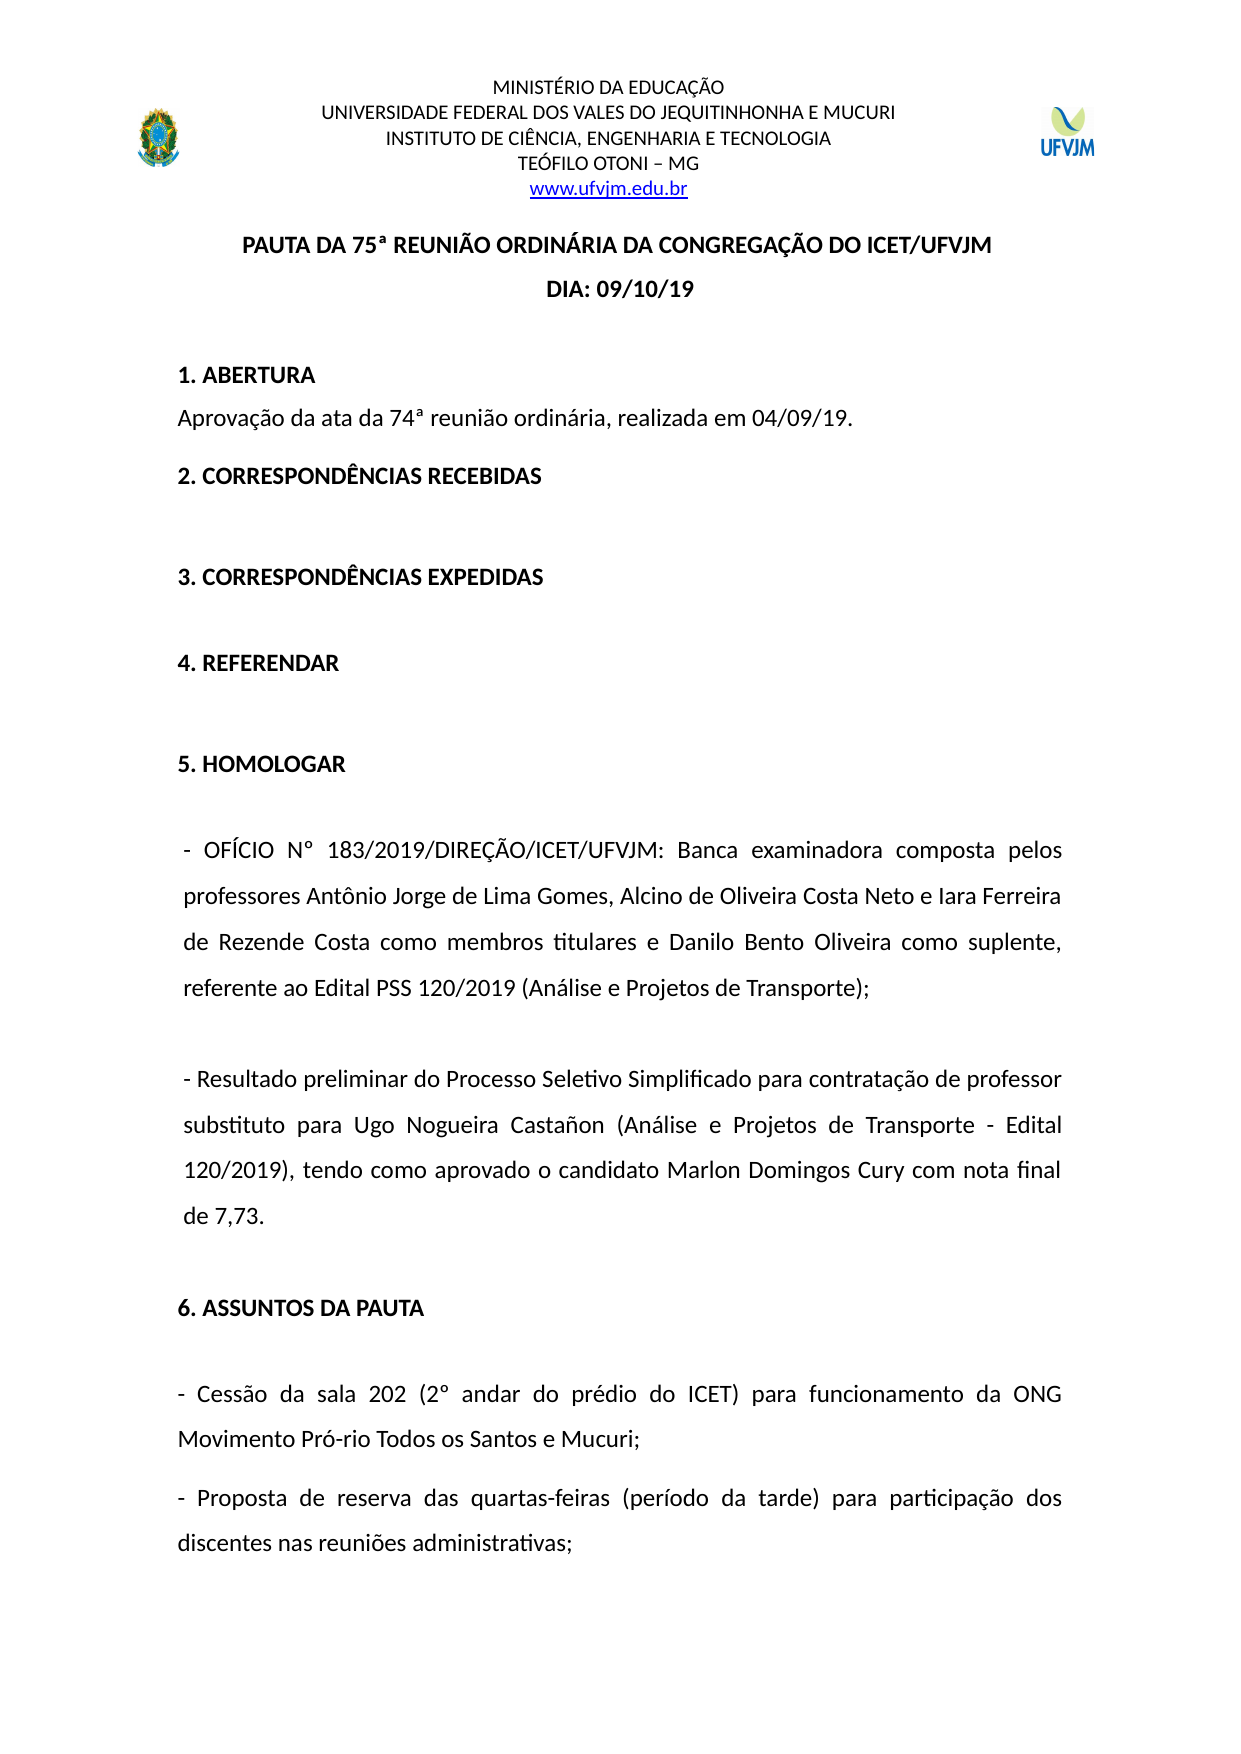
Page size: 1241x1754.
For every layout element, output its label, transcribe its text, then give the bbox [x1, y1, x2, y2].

text 4. REFERENDAR [177, 647, 1063, 678]
text 5. HOMOLOGAR [177, 748, 1063, 779]
text DIA: 09/10/19 [177, 273, 1063, 303]
text - Proposta de reserva das quartas-feiras (período da tarde) para participação dos discentes nas reuniões administrativas; [177, 1482, 1063, 1558]
text 1. ABERTURA [177, 359, 1063, 389]
text - Resultado preliminar do Processo Seletivo Simplificado para contratação de professor substituto para Ugo Nogueira Castañon (Análise e Projetos de Transporte - Edital 120/2019), tendo como aprovado o candidato Marlon Domingos Cury com nota final de 7,73. [183, 1063, 1063, 1231]
text - OFÍCIO Nº 183/2019/DIREÇÃO/ICET/UFVJM: Banca examinadora composta pelos professores Antônio Jorge de Lima Gomes, Alcino de Oliveira Costa Neto e Iara Ferreira de Rezende Costa como membros titulares e Danilo Bento Oliveira como suplente, referente ao Edital PSS 120/2019 (Análise e Projetos de Transporte); [183, 834, 1063, 1002]
text PAUTA DA 75ª REUNIÃO ORDINÁRIA DA CONGREGAÇÃO DO ICET/UFVJM [177, 230, 1063, 260]
picture [137, 108, 180, 167]
text - Cessão da sala 202 (2º andar do prédio do ICET) para funcionamento da ONG Movimento Pró-rio Todos os Santos e Mucuri; [177, 1378, 1063, 1454]
text Aprovação da ata da 74ª reunião ordinária, realizada em 04/09/19. [177, 402, 1063, 432]
text 2. CORRESPONDÊNCIAS RECEBIDAS [177, 460, 1063, 491]
text 6. ASSUNTOS DA PAUTA [177, 1292, 1063, 1322]
text 3. CORRESPONDÊNCIAS EXPEDIDAS [177, 561, 1063, 592]
picture [1041, 107, 1095, 156]
